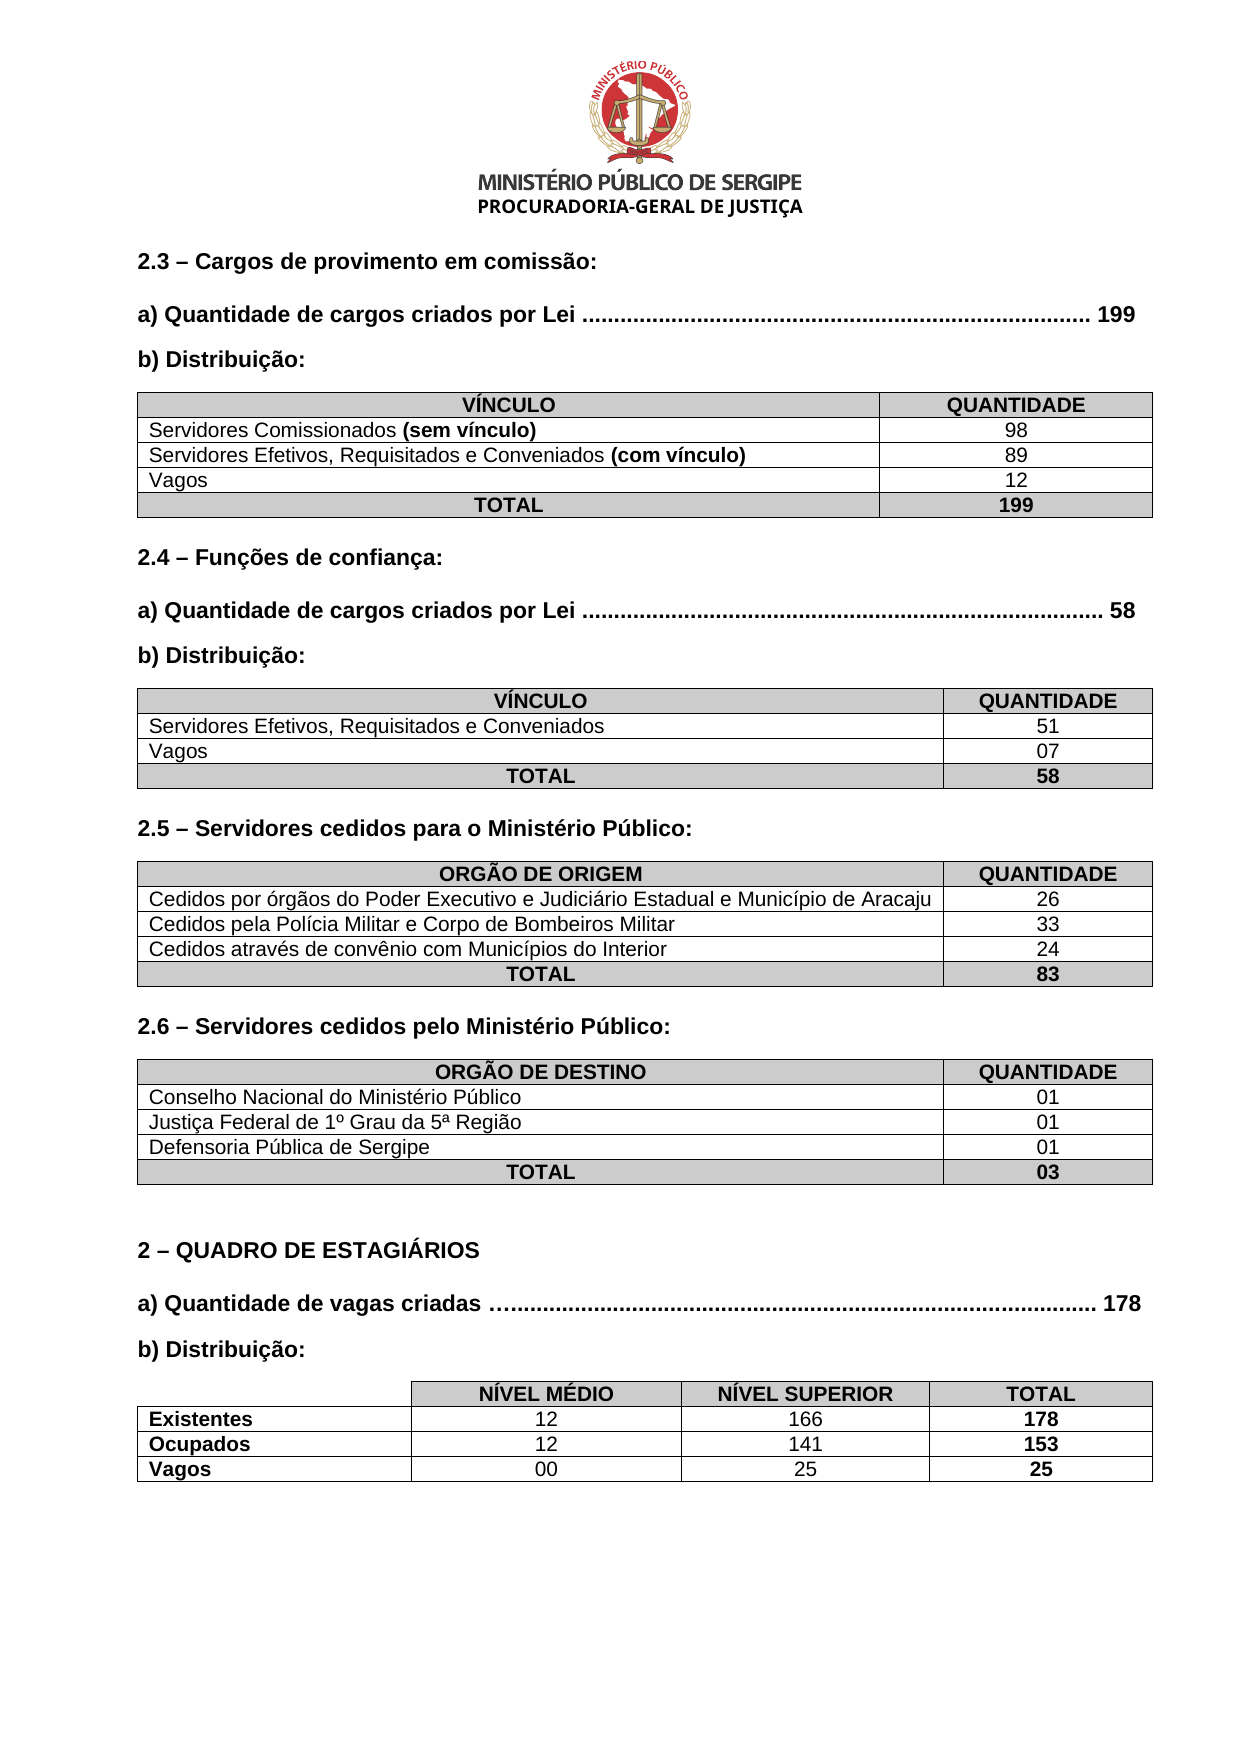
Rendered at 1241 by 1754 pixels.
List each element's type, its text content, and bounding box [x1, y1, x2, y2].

table_cell Ocupados [138, 1432, 411, 1456]
table_cell Vagos [138, 739, 943, 763]
table_cell Servidores Efetivos, Requisitados e Conveniados [138, 714, 943, 738]
table_cell 01 [944, 1085, 1152, 1109]
table_cell 58 [944, 764, 1152, 788]
text a) Quantidade de cargos criados por Lei .................................................................................. 58 [137, 597, 1142, 623]
table_cell Vagos [138, 1457, 411, 1481]
table_cell Vagos [138, 468, 879, 492]
table_header TOTAL [930, 1382, 1152, 1406]
text a) Quantidade de vagas criadas …............................................................................................ 178 [137, 1290, 1142, 1317]
table_cell Cedidos pela Polícia Militar e Corpo de Bombeiros Militar [138, 912, 943, 936]
table_header NÍVEL MÉDIO [412, 1382, 681, 1406]
table_cell Servidores Efetivos, Requisitados e Conveniados (com vínculo) [138, 443, 879, 467]
text a) Quantidade de cargos criados por Lei ................................................................................ 199 [137, 301, 1142, 327]
table_cell 89 [880, 443, 1152, 467]
table_header ORGÃO DE ORIGEM [138, 862, 943, 886]
text b) Distribuição: [137, 642, 1142, 669]
table_cell 141 [682, 1432, 929, 1456]
table_cell TOTAL [138, 493, 879, 517]
table_cell 26 [944, 887, 1152, 911]
table_cell 83 [944, 962, 1152, 986]
table_cell TOTAL [138, 962, 943, 986]
table_cell 178 [930, 1407, 1152, 1431]
table_cell 25 [930, 1457, 1152, 1481]
table_header VÍNCULO [138, 393, 879, 417]
text 2.4 – Funções de confiança: [137, 544, 1142, 571]
picture [478, 61, 802, 194]
text 2.6 – Servidores cedidos pelo Ministério Público: [137, 1013, 1142, 1039]
table_cell Conselho Nacional do Ministério Público [138, 1085, 943, 1109]
text 2.5 – Servidores cedidos para o Ministério Público: [137, 815, 1142, 842]
table_cell Servidores Comissionados (sem vínculo) [138, 418, 879, 442]
table_header ORGÃO DE DESTINO [138, 1060, 943, 1084]
table_cell Justiça Federal de 1º Grau da 5ª Região [138, 1110, 943, 1134]
table_header QUANTIDADE [944, 862, 1152, 886]
table_header QUANTIDADE [944, 689, 1152, 713]
table_cell Existentes [138, 1407, 411, 1431]
table_cell 153 [930, 1432, 1152, 1456]
table_cell 01 [944, 1110, 1152, 1134]
table_cell 166 [682, 1407, 929, 1431]
table_cell 25 [682, 1457, 929, 1481]
table_cell 12 [412, 1407, 681, 1431]
text b) Distribuição: [137, 1336, 1142, 1362]
table_cell 12 [412, 1432, 681, 1456]
table_header QUANTIDADE [880, 393, 1152, 417]
text 2 – QUADRO DE ESTAGIÁRIOS [137, 1237, 1142, 1264]
table_cell TOTAL [138, 1160, 943, 1184]
table_cell Cedidos por órgãos do Poder Executivo e Judiciário Estadual e Município de Aracaju [138, 887, 943, 911]
table_cell 07 [944, 739, 1152, 763]
table_header [138, 1382, 411, 1406]
table_cell 00 [412, 1457, 681, 1481]
table_cell 24 [944, 937, 1152, 961]
table_header QUANTIDADE [944, 1060, 1152, 1084]
table_cell 03 [944, 1160, 1152, 1184]
table_cell Cedidos através de convênio com Municípios do Interior [138, 937, 943, 961]
table_header VÍNCULO [138, 689, 943, 713]
table_cell 51 [944, 714, 1152, 738]
table_cell TOTAL [138, 764, 943, 788]
table_cell 12 [880, 468, 1152, 492]
table_cell 199 [880, 493, 1152, 517]
table_cell Defensoria Pública de Sergipe [138, 1135, 943, 1159]
table_cell 33 [944, 912, 1152, 936]
table_cell 98 [880, 418, 1152, 442]
text b) Distribuição: [137, 346, 1142, 373]
table_cell 01 [944, 1135, 1152, 1159]
text 2.3 – Cargos de provimento em comissão: [137, 248, 1142, 274]
table_header NÍVEL SUPERIOR [682, 1382, 929, 1406]
